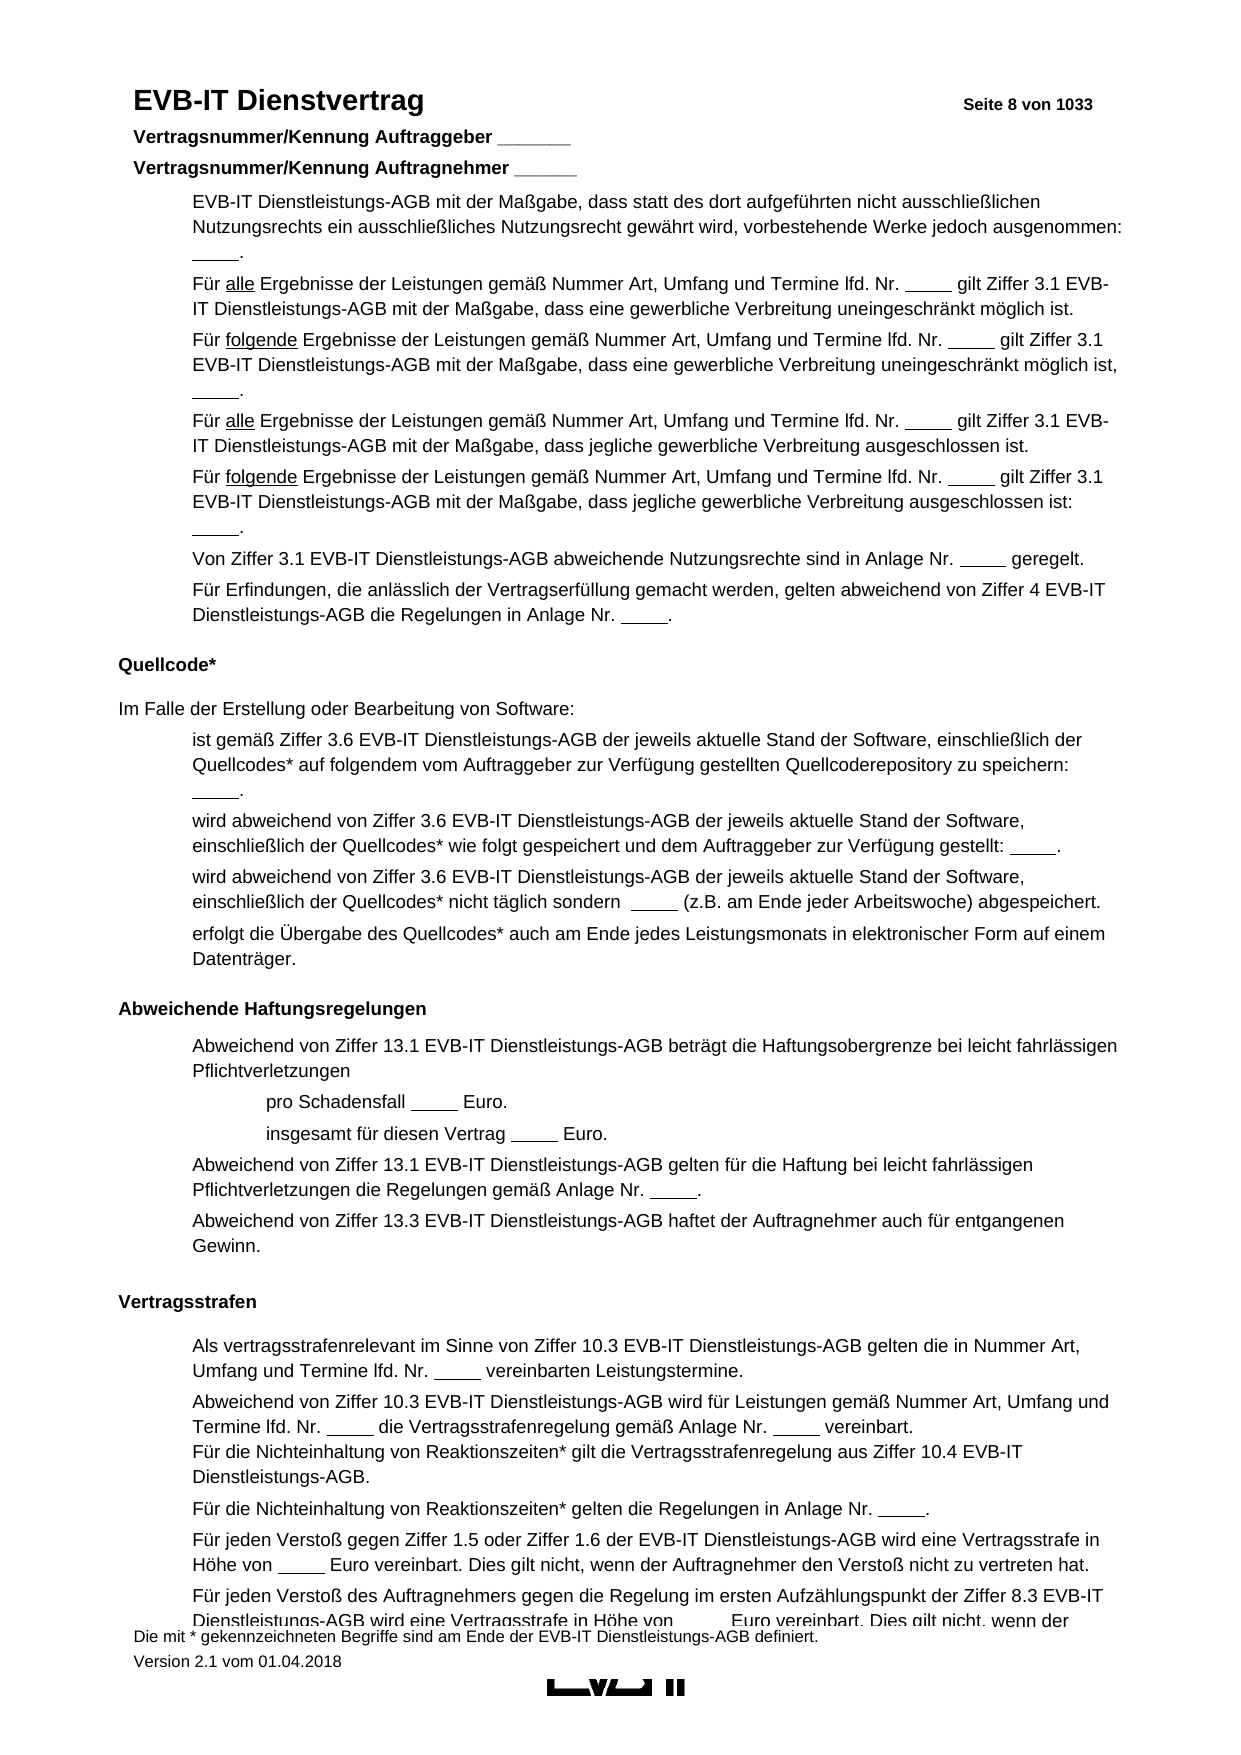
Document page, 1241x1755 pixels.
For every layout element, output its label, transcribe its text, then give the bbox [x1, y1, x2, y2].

text Für jeden Verstoß gegen Ziffer 1.5 oder Ziffer 1.6 der EVB-IT Dienstleistungs-AGB wird eine Vertragsstrafe in Höhe von Euro vereinbart. Dies gilt nicht, wenn der Auftragnehmer den Verstoß nicht zu vertreten hat. [118, 1525, 1122, 1575]
text Abweichend von Ziffer 13.1 EVB-IT Dienstleistungs-AGB beträgt die Haftungsobergrenze bei leicht fahrlässigen Pflichtverletzungen [118, 1032, 1122, 1082]
text Als vertragsstrafenrelevant im Sinne von Ziffer 10.3 EVB-IT Dienstleistungs-AGB gelten die in Nummer 3.1 lfd. Nr. vereinbarten Leistungstermine. [118, 1332, 1122, 1382]
text Für jeden Verstoß des Auftragnehmers gegen die Regelung im ersten Aufzählungspunkt der Ziffer 8.3 EVB-IT Dienstleistungs-AGB wird eine Vertragsstrafe in Höhe von Euro vereinbart. Dies gilt nicht, wenn der [118, 1582, 1122, 1632]
text Abweichend von Ziffer 13.3 EVB-IT Dienstleistungs-AGB haftet der Auftragnehmer auch für entgangenen Gewinn. [118, 1207, 1122, 1257]
text Für Erfindungen, die anlässlich der Vertragserfüllung gemacht werden, gelten abweichend von Ziffer 4 EVB-IT Dienstleistungs-AGB die Regelungen in Anlage Nr. . [118, 575, 1122, 625]
text ist gemäß Ziffer 3.6 EVB-IT Dienstleistungs-AGB der jeweils aktuelle Stand der Software, einschließlich der Quellcodes* auf folgendem vom Auftraggeber zur Verfügung gestellten Quellcoderepository zu speichern: . [118, 725, 1122, 800]
text wird abweichend von Ziffer 3.6 EVB-IT Dienstleistungs-AGB der jeweils aktuelle Stand der Software, einschließlich der Quellcodes* nicht täglich sondern (z.B. am Ende jeder Arbeitswoche) abgespeichert. [118, 863, 1122, 913]
subtitle Vertragsstrafen [118, 1288, 1122, 1313]
text Abweichend von Ziffer 13.1 EVB-IT Dienstleistungs-AGB gelten für die Haftung bei leicht fahrlässigen Pflichtverletzungen die Regelungen gemäß Anlage Nr. . [118, 1150, 1122, 1200]
subtitle Quellcode* [118, 650, 1122, 675]
text Von Ziffer 3.1 EVB-IT Dienstleistungs-AGB abweichende Nutzungsrechte sind in Anlage Nr. geregelt. [118, 544, 1122, 569]
subtitle Abweichende Haftungsregelungen [118, 994, 1122, 1019]
text Für die Nichteinhaltung von Reaktionszeiten* gilt die Vertragsstrafenregelung aus Ziffer 10.4 EVB-IT Dienstleistungs-AGB. [118, 1438, 1122, 1488]
text Für alle Ergebnisse der Leistungen gemäß Nummer 3.1 lfd. Nr. gilt Ziffer 3.1 EVB-IT Dienstleistungs-AGB mit der Maßgabe, dass eine gewerbliche Verbreitung uneingeschränkt möglich ist. [118, 269, 1122, 319]
text Im Falle der Erstellung oder Bearbeitung von Software: [118, 694, 1122, 719]
text erfolgt die Übergabe des Quellcodes* auch am Ende jedes Leistungsmonats in elektronischer Form auf einem Datenträger. [118, 919, 1122, 969]
text wird abweichend von Ziffer 3.6 EVB-IT Dienstleistungs-AGB der jeweils aktuelle Stand der Software, einschließlich der Quellcodes* wie folgt gespeichert und dem Auftraggeber zur Verfügung gestellt: . [118, 807, 1122, 857]
text Für alle Ergebnisse der Leistungen gemäß Nummer 3.1 lfd. Nr. gilt Ziffer 3.1 EVB-IT Dienstleistungs-AGB mit der Maßgabe, dass jegliche gewerbliche Verbreitung ausgeschlossen ist. [118, 407, 1122, 457]
text Für die Nichteinhaltung von Reaktionszeiten* gelten die Regelungen in Anlage Nr. . [118, 1494, 1122, 1519]
text pro Schadensfall Euro. [192, 1088, 1122, 1113]
text Für folgende Ergebnisse der Leistungen gemäß Nummer 3.1 lfd. Nr. gilt Ziffer 3.1 EVB-IT Dienstleistungs-AGB mit der Maßgabe, dass eine gewerbliche Verbreitung uneingeschränkt möglich ist, . [118, 325, 1122, 400]
text Abweichend von Ziffer 10.3 EVB-IT Dienstleistungs-AGB wird für Leistungen gemäß Nummer 3.1 lfd. Nr. die Vertragsstrafenregelung gemäß Anlage Nr. vereinbart. [118, 1388, 1122, 1438]
text Für folgende Ergebnisse der Leistungen gemäß Nummer 3.1 lfd. Nr. gilt Ziffer 3.1 EVB-IT Dienstleistungs-AGB mit der Maßgabe, dass jegliche gewerbliche Verbreitung ausgeschlossen ist: . [118, 463, 1122, 538]
text insgesamt für diesen Vertrag Euro. [192, 1119, 1122, 1144]
text Für folgende Ergebnisse der Leistungen gemäß Nummer 3.1 lfd. Nr. gilt Ziffer 3.1 EVB-IT Dienstleistungs-AGB mit der Maßgabe, dass statt des dort aufgeführten nicht ausschließlichen Nutzungsrechts ein ausschließliches Nutzungsrecht gewährt wird, vorbestehende Werke jedoch ausgenommen: . [118, 188, 1122, 263]
